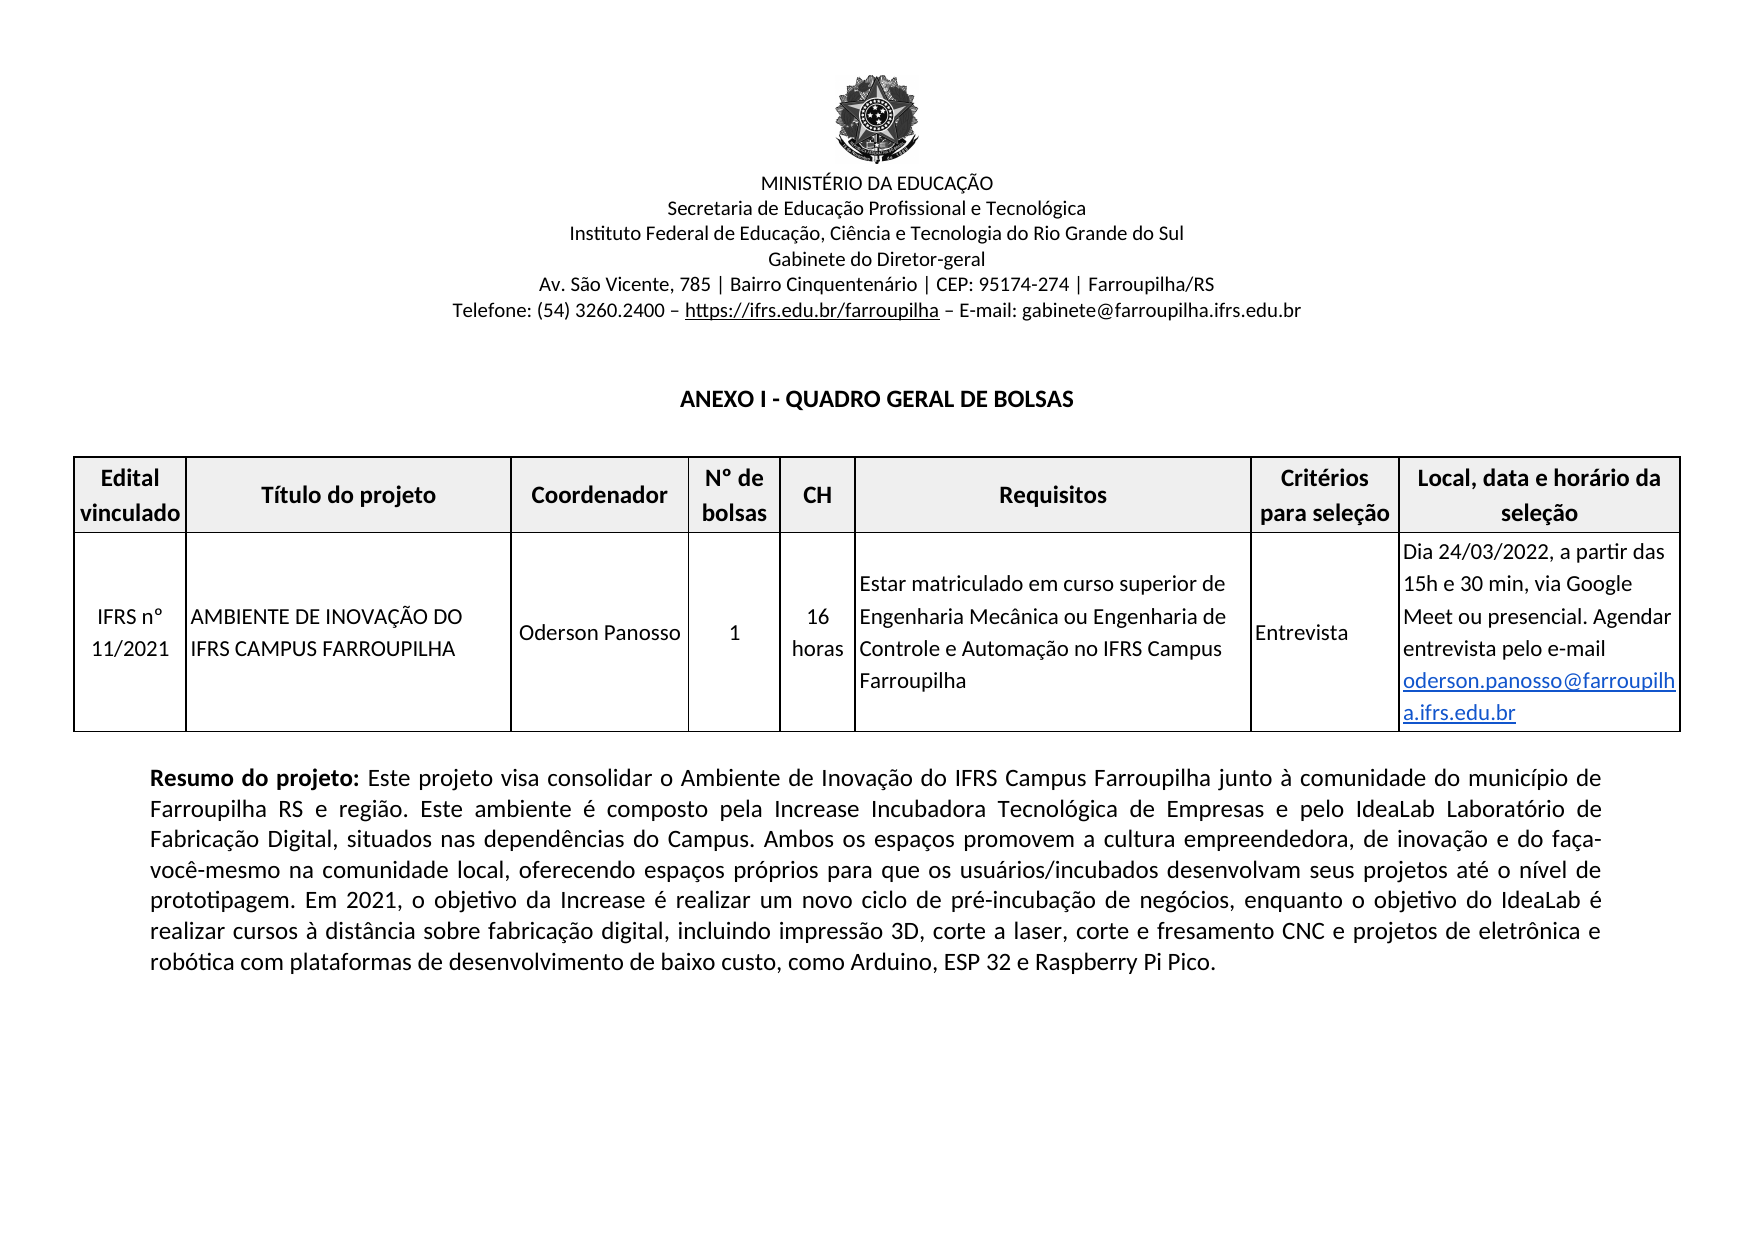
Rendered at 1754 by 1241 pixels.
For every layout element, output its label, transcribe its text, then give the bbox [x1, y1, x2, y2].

table_cell Dia 24/03/2022, a partir das 15h e 30 min, via Google Meet ou presencial. Agendar entrevista pelo e-mail oderson.panosso@farroupilha.ifrs.edu.br [1400, 533, 1679, 731]
table_header Título do projeto [187, 458, 510, 532]
text ANEXO I - QUADRO GERAL DE BOLSAS [150, 383, 1604, 413]
table_header Nº de bolsas [689, 458, 779, 532]
table_cell 1 [689, 533, 779, 731]
table_cell IFRS nº 11/2021 [75, 533, 185, 731]
picture [835, 75, 919, 164]
table_header Critérios para seleção [1252, 458, 1398, 532]
table_header Requisitos [856, 458, 1250, 532]
table_cell Oderson Panosso [512, 533, 688, 731]
table_header Coordenador [512, 458, 688, 532]
table_cell 16 horas [781, 533, 854, 731]
table_cell Estar matriculado em curso superior de Engenharia Mecânica ou Engenharia de Controle e Automação no IFRS Campus Farroupilha [856, 533, 1250, 731]
table_cell Entrevista [1252, 533, 1398, 731]
table_header Edital vinculado [75, 458, 185, 532]
table_header CH [781, 458, 854, 532]
table_cell AMBIENTE DE INOVAÇÃO DO IFRS CAMPUS FARROUPILHA [187, 533, 510, 731]
text Resumo do projeto: Este projeto visa consolidar o Ambiente de Inovação do IFRS Campus Farroupilha junto à comunidade do município de Farroupilha RS e região. Este ambiente é composto pela Increase Incubadora Tecnológica de Empresas e pelo IdeaLab Laboratório de Fabricação Digital, situados nas dependências do Campus. Ambos os espaços promovem a cultura empreendedora, de inovação e do faça-você-mesmo na comunidade local, oferecendo espaços próprios para que os usuários/incubados desenvolvam seus projetos até o nível de prototipagem. Em 2021, o objetivo da Increase é realizar um novo ciclo de pré-incubação de negócios, enquanto o objetivo do IdeaLab é realizar cursos à distância sobre fabricação digital, incluindo impressão 3D, corte a laser, corte e fresamento CNC e projetos de eletrônica e robótica com plataformas de desenvolvimento de baixo custo, como Arduino, ESP 32 e Raspberry Pi Pico. [150, 732, 1604, 976]
table_header Local, data e horário da seleção [1400, 458, 1679, 532]
